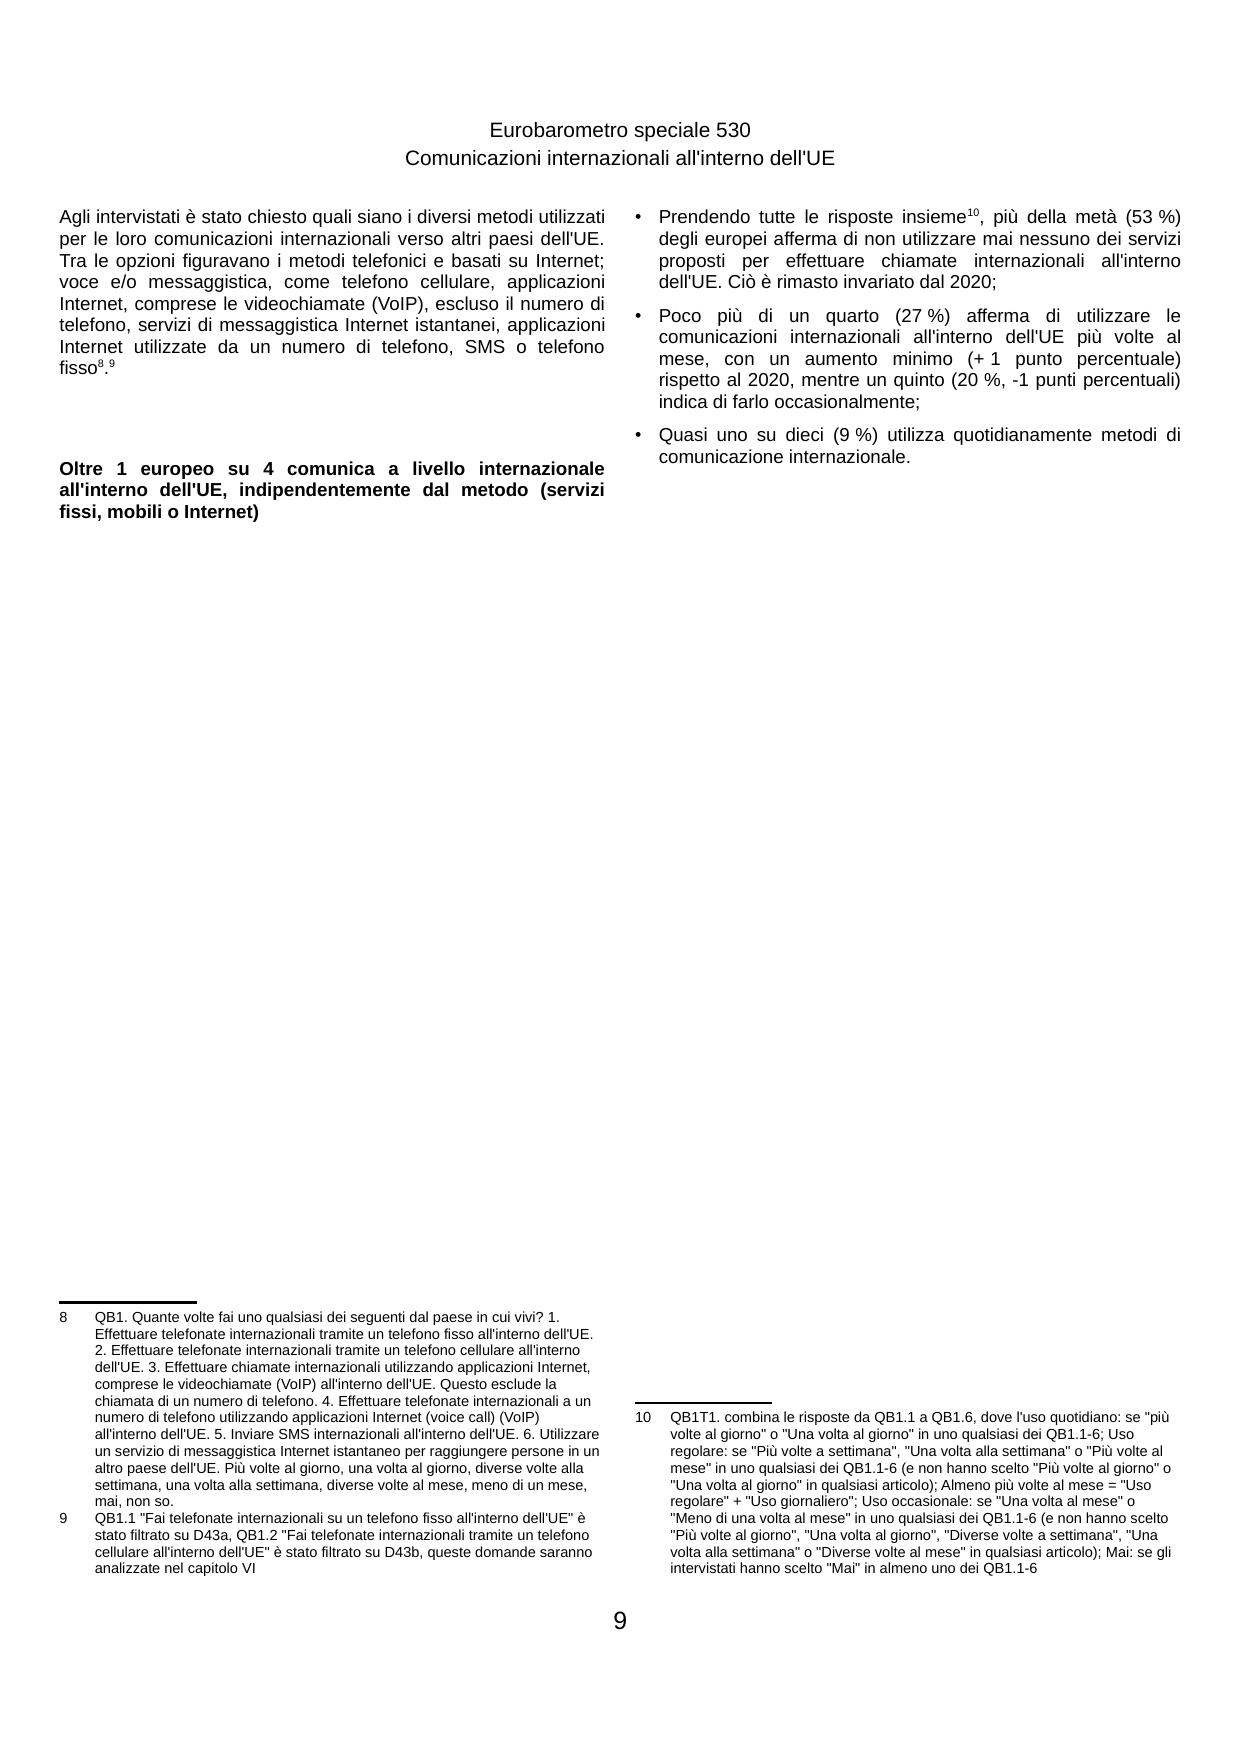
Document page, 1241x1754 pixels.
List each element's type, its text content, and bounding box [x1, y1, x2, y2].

list Quasi uno su dieci (9 %) utilizza quotidianamente metodi di comunicazione internazionale. [635, 424, 1181, 467]
text Agli intervistati è stato chiesto quali siano i diversi metodi utilizzati per le loro comunicazioni internazionali verso altri paesi dell'UE. Tra le opzioni figuravano i metodi telefonici e basati su Internet; voce e/o messaggistica, come telefono cellulare, applicazioni Internet, comprese le videochiamate (VoIP), escluso il numero di telefono, servizi di messaggistica Internet istantanei, applicazioni Internet utilizzate da un numero di telefono, SMS o telefono fisso. [59, 206, 605, 379]
text QB1.1 "Fai telefonate internazionali su un telefono fisso all'interno dell'UE" è stato filtrato su D43a, QB1.2 "Fai telefonate internazionali tramite un telefono cellulare all'interno dell'UE" è stato filtrato su D43b, queste domande saranno analizzate nel capitolo VI [59, 1510, 605, 1577]
list Poco più di un quarto (27 %) afferma di utilizzare le comunicazioni internazionali all'interno dell'UE più volte al mese, con un aumento minimo (+ 1 punto percentuale) rispetto al 2020, mentre un quinto (20 %, -1 punti percentuali) indica di farlo occasionalmente; [635, 304, 1181, 412]
list Prendendo tutte le risposte insieme, più della metà (53 %) degli europei afferma di non utilizzare mai nessuno dei servizi proposti per effettuare chiamate internazionali all'interno dell'UE. Ciò è rimasto invariato dal 2020; [635, 206, 1181, 292]
text QB1. Quante volte fai uno qualsiasi dei seguenti dal paese in cui vivi? 1. Effettuare telefonate internazionali tramite un telefono fisso all'interno dell'UE. 2. Effettuare telefonate internazionali tramite un telefono cellulare all'interno dell'UE. 3. Effettuare chiamate internazionali utilizzando applicazioni Internet, comprese le videochiamate (VoIP) all'interno dell'UE. Questo esclude la chiamata di un numero di telefono. 4. Effettuare telefonate internazionali a un numero di telefono utilizzando applicazioni Internet (voice call) (VoIP) all'interno dell'UE. 5. Inviare SMS internazionali all'interno dell'UE. 6. Utilizzare un servizio di messaggistica Internet istantaneo per raggiungere persone in un altro paese dell'UE. Più volte al giorno, una volta al giorno, diverse volte alla settimana, una volta alla settimana, diverse volte al mese, meno di un mese, mai, non so. [59, 1308, 605, 1510]
list QB1T1. combina le risposte da QB1.1 a QB1.6, dove l'uso quotidiano: se "più volte al giorno" o "Una volta al giorno" in uno qualsiasi dei QB1.1-6; Uso regolare: se "Più volte a settimana", "Una volta alla settimana" o "Più volte al mese" in uno qualsiasi dei QB1.1-6 (e non hanno scelto "Più volte al giorno" o "Una volta al giorno" in qualsiasi articolo); Almeno più volte al mese = "Uso regolare" + "Uso giornaliero"; Uso occasionale: se "Una volta al mese" o "Meno di una volta al mese" in uno qualsiasi dei QB1.1-6 (e non hanno scelto "Più volte al giorno", "Una volta al giorno", "Diverse volte a settimana", "Una volta alla settimana" o "Diverse volte al mese" in qualsiasi articolo); Mai: se gli intervistati hanno scelto "Mai" in almeno uno dei QB1.1-6 [635, 1409, 1181, 1577]
text Oltre 1 europeo su 4 comunica a livello internazionale all'interno dell'UE, indipendentemente dal metodo (servizi fissi, mobili o Internet) [59, 457, 605, 522]
